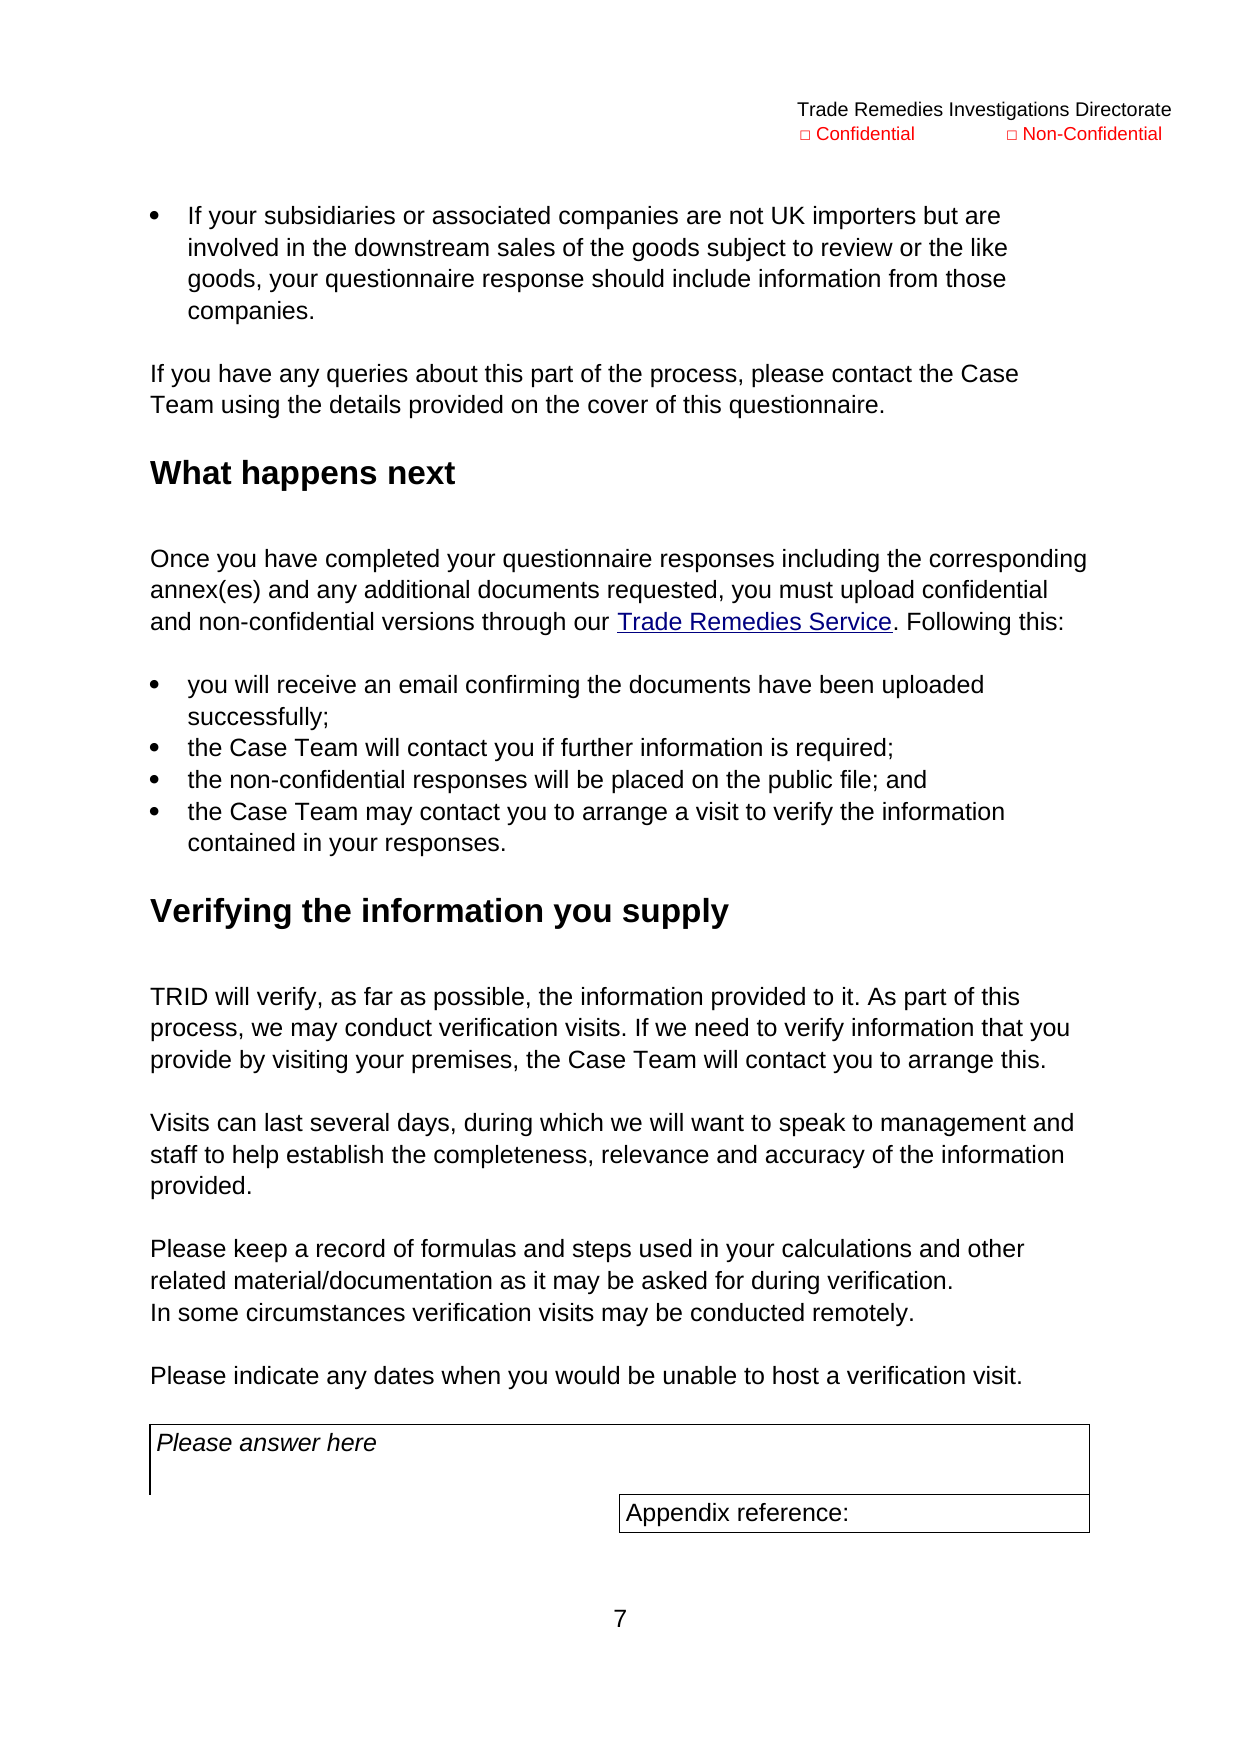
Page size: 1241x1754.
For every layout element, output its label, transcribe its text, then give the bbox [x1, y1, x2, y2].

table_cell [150, 1495, 619, 1532]
text Please keep a record of formulas and steps used in your calculations and other related material/documentation as it may be asked for during verification. [150, 1234, 1090, 1295]
list the Case Team will contact you if further information is required; [150, 733, 1090, 762]
text TRID will verify, as far as possible, the information provided to it. As part of this process, we may conduct verification visits. If we need to verify information that you provide by visiting your premises, the Case Team will contact you to arrange this. [150, 982, 1090, 1074]
list the non-confidential responses will be placed on the public file; and [150, 765, 1090, 794]
text Visits can last several days, during which we will want to speak to management and staff to help establish the completeness, relevance and accuracy of the information provided. [150, 1108, 1090, 1200]
text Please indicate any dates when you would be unable to host a verification visit. [150, 1361, 1090, 1389]
text In some circumstances verification visits may be conducted remotely. [150, 1297, 1090, 1326]
table_cell Appendix reference: [620, 1495, 1089, 1532]
list the Case Team may contact you to arrange a visit to verify the information contained in your responses. [150, 797, 1090, 857]
list you will receive an email confirming the documents have been uploaded successfully; [150, 670, 1090, 731]
table_header Please answer here [151, 1425, 1089, 1494]
list If your subsidiaries or associated companies are not UK importers but are involved in the downstream sales of the goods subject to review or the like goods, your questionnaire response should include information from those companies. [150, 201, 1090, 324]
subtitle Verifying the information you supply [150, 891, 1090, 930]
subtitle What happens next [150, 453, 1090, 492]
text Once you have completed your questionnaire responses including the corresponding annex(es) and any additional documents requested, you must upload confidential and non-confidential versions through our Trade Remedies Service. Following this: [150, 544, 1090, 636]
text If you have any queries about this part of the process, please contact the Case Team using the details provided on the cover of this questionnaire. [150, 359, 1090, 419]
